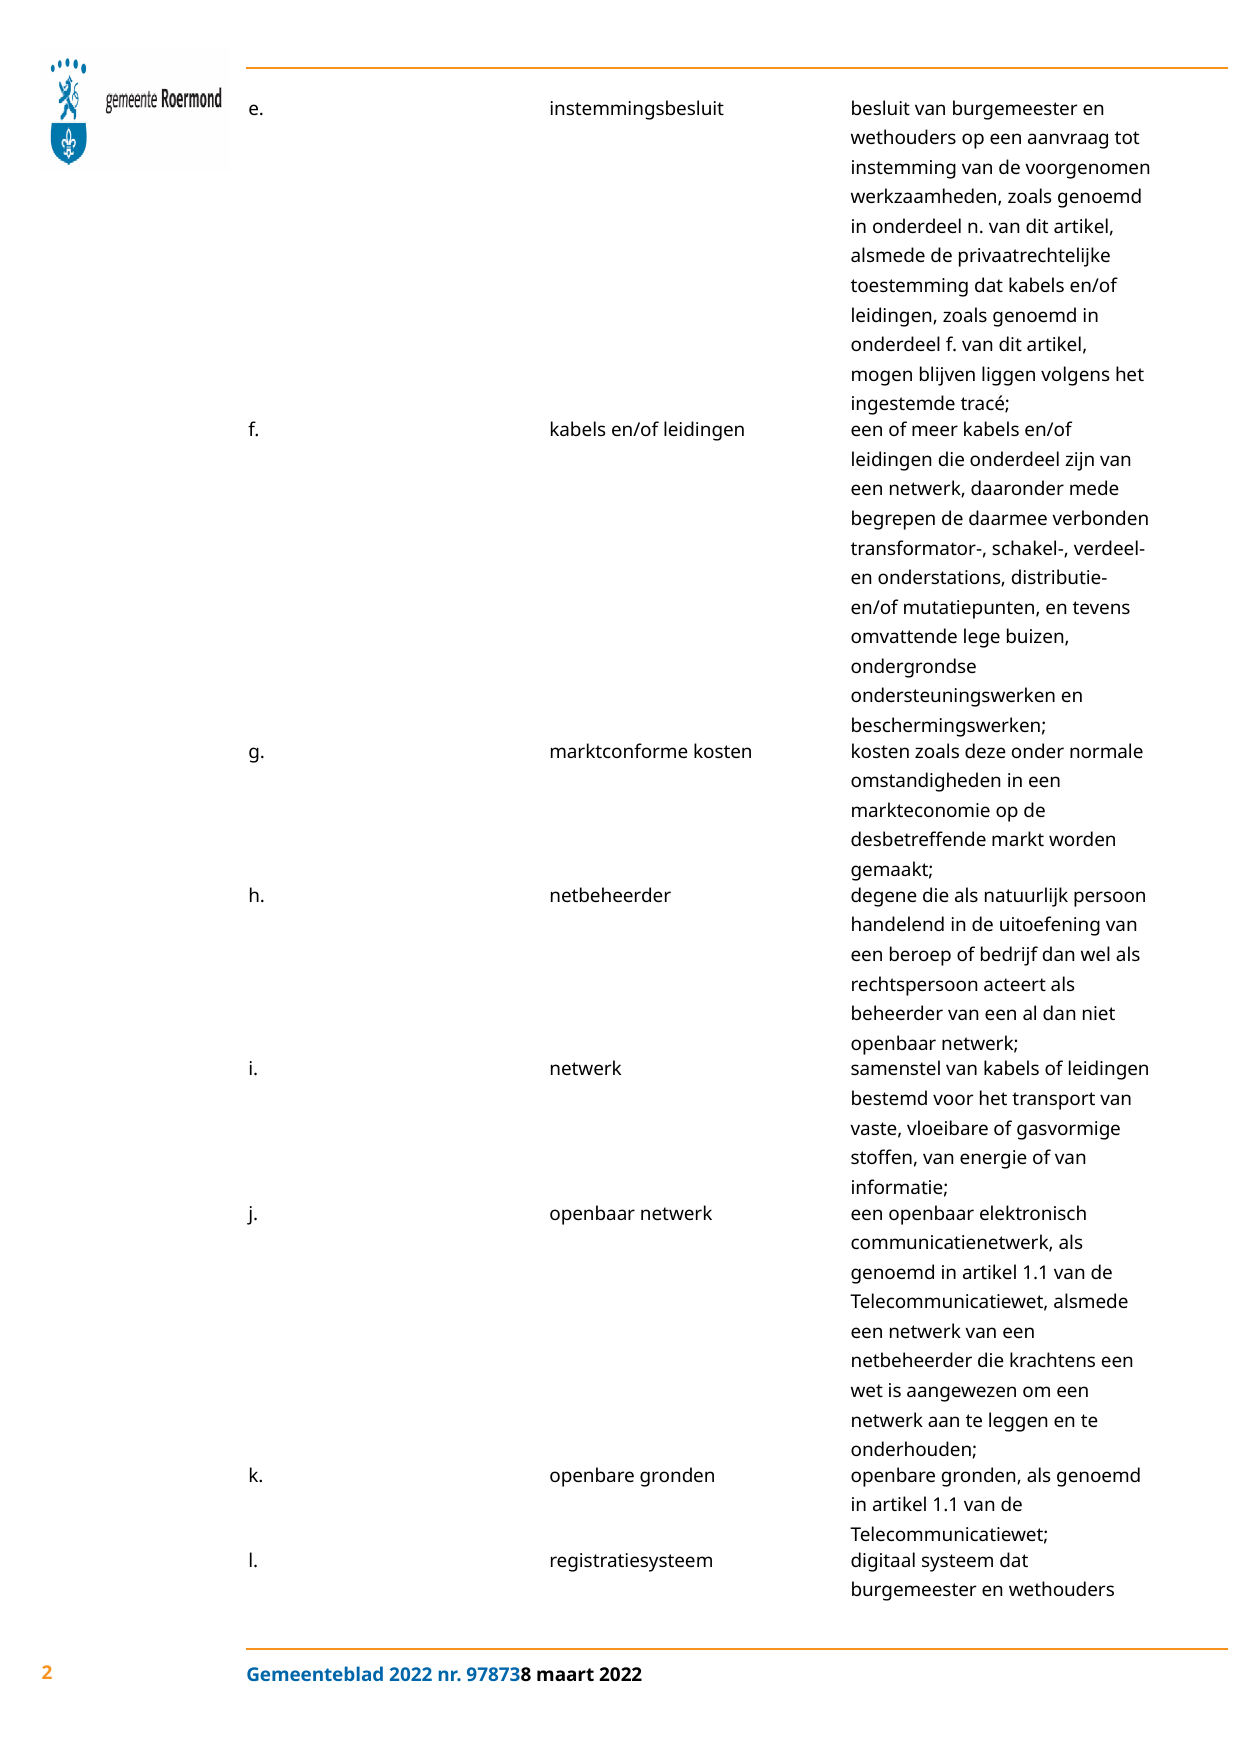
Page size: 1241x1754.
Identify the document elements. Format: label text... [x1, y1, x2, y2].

table_cell degene die als natuurlijk persoon handelend in de uitoefening van een beroep of bedrijf dan wel als rechtspersoon acteert als beheerder van een al dan niet openbaar netwerk; [850, 882, 1152, 1056]
table_cell kosten zoals deze onder normale omstandigheden in een markteconomie op de desbetreffende markt worden gemaakt; [850, 738, 1152, 882]
table_cell digitaal systeem dat burgemeester en wethouders [850, 1547, 1152, 1602]
table_cell kabels en/of leidingen [549, 416, 850, 738]
table_cell instemmingsbesluit [549, 95, 850, 416]
picture [41, 47, 231, 172]
table_cell netbeheerder [549, 882, 850, 1056]
table_cell [248, 1056, 549, 1200]
table_cell openbare gronden [549, 1462, 850, 1547]
table_cell een openbaar elektronisch communicatienetwerk, als genoemd in artikel 1.1 van de Telecommunicatiewet, alsmede een netwerk van een netbeheerder die krachtens een wet is aangewezen om een netwerk aan te leggen en te onderhouden; [850, 1200, 1152, 1462]
table_cell besluit van burgemeester en wethouders op een aanvraag tot instemming van de voorgenomen werkzaamheden, zoals genoemd in onderdeel n. van dit artikel, alsmede de privaatrechtelijke toestemming dat kabels en/of leidingen, zoals genoemd in onderdeel f. van dit artikel, mogen blijven liggen volgens het ingestemde tracé; [850, 95, 1152, 416]
table_cell [248, 416, 549, 738]
table_cell [248, 882, 549, 1056]
table_cell registratiesysteem [549, 1547, 850, 1602]
table_cell samenstel van kabels of leidingen bestemd voor het transport van vaste, vloeibare of gasvormige stoffen, van energie of van informatie; [850, 1056, 1152, 1200]
table_cell [248, 95, 549, 416]
table_cell [248, 1200, 549, 1462]
table_cell [248, 1547, 549, 1602]
table_cell [248, 1462, 549, 1547]
table_cell openbare gronden, als genoemd in artikel 1.1 van de Telecommunicatiewet; [850, 1462, 1152, 1547]
table_cell marktconforme kosten [549, 738, 850, 882]
table_cell een of meer kabels en/of leidingen die onderdeel zijn van een netwerk, daaronder mede begrepen de daarmee verbonden transformator-, schakel-, verdeel- en onderstations, distributie- en/of mutatiepunten, en tevens omvattende lege buizen, ondergrondse ondersteuningswerken en beschermingswerken; [850, 416, 1152, 738]
table_cell [248, 738, 549, 882]
table_cell openbaar netwerk [549, 1200, 850, 1462]
table_cell netwerk [549, 1056, 850, 1200]
